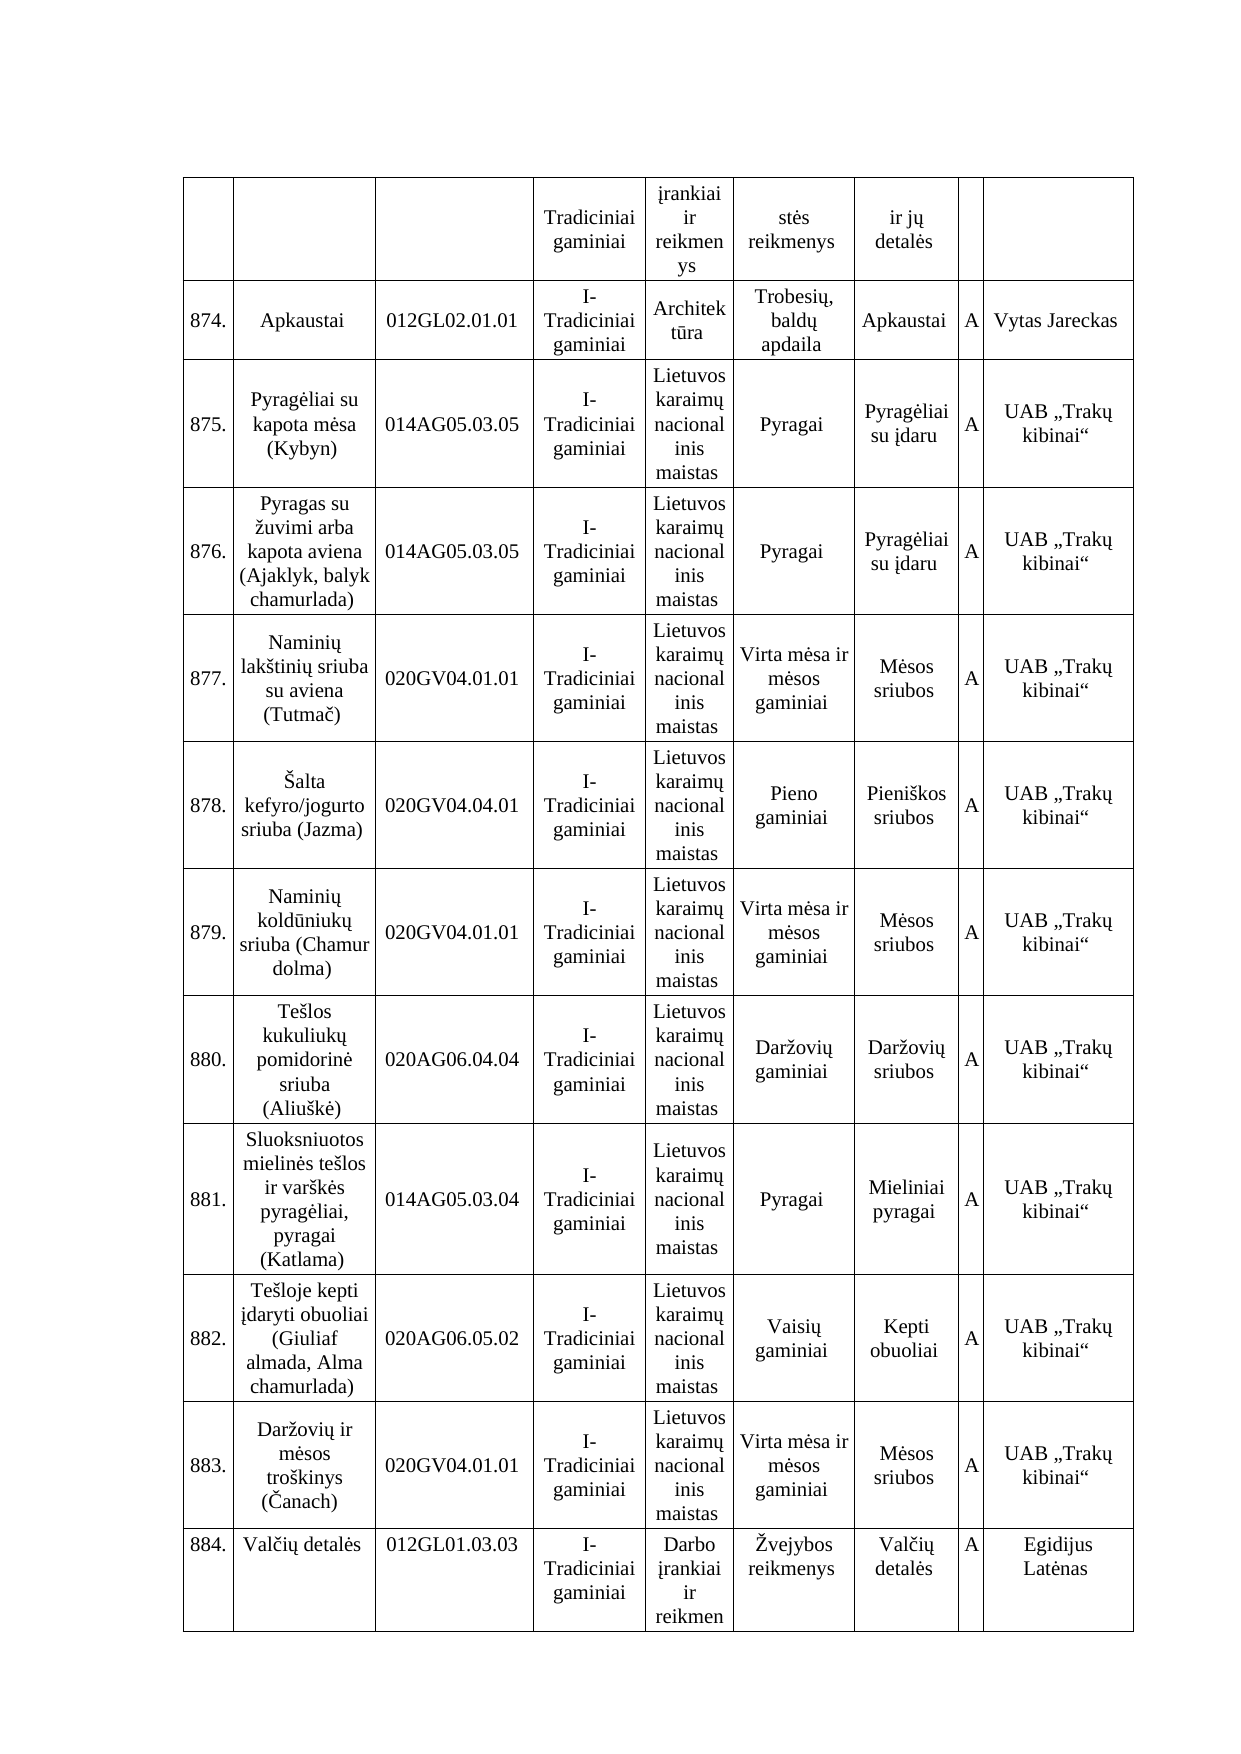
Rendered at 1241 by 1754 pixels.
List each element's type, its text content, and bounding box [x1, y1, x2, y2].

table_cell UAB „Trakų kibinai“ [984, 869, 1133, 995]
table_cell stės reikmenys [734, 178, 854, 280]
table_cell 884. [184, 1529, 233, 1631]
table_cell A [959, 996, 983, 1122]
table_cell A [959, 1275, 983, 1401]
table_cell Lietuvos karaimų nacionalinis maistas [646, 869, 733, 995]
table_cell Trobesių, baldų apdaila [734, 281, 854, 359]
table_cell UAB „Trakų kibinai“ [984, 360, 1133, 487]
table_cell A [959, 1402, 983, 1528]
table_cell I-Tradiciniai gaminiai [534, 1529, 645, 1631]
table_cell UAB „Trakų kibinai“ [984, 742, 1133, 868]
table_cell A [959, 869, 983, 995]
table_cell Lietuvos karaimų nacionalinis maistas [646, 742, 733, 868]
table_cell A [959, 615, 983, 741]
table_cell Lietuvos karaimų nacionalinis maistas [646, 996, 733, 1122]
table_cell Valčių detalės [234, 1529, 375, 1631]
table_cell I-Tradiciniai gaminiai [534, 1124, 645, 1274]
table_cell Darbo įrankiai ir reikmen [646, 1529, 733, 1631]
table_cell Pyragai [734, 1124, 854, 1274]
table_cell 877. [184, 615, 233, 741]
table_cell Virta mėsa ir mėsos gaminiai [734, 869, 854, 995]
table_cell Žvejybos reikmenys [734, 1529, 854, 1631]
table_cell Tradiciniai gaminiai [534, 178, 645, 280]
table_cell 883. [184, 1402, 233, 1528]
table_cell UAB „Trakų kibinai“ [984, 1124, 1133, 1274]
table_cell Kepti obuoliai [855, 1275, 958, 1401]
table_cell Virta mėsa ir mėsos gaminiai [734, 615, 854, 741]
table_cell Lietuvos karaimų nacionalinis maistas [646, 360, 733, 487]
table_cell Lietuvos karaimų nacionalinis maistas [646, 488, 733, 614]
table_cell įrankiai ir reikmenys [646, 178, 733, 280]
table_cell I-Tradiciniai gaminiai [534, 360, 645, 487]
table_cell Pyragai [734, 488, 854, 614]
table_cell Virta mėsa ir mėsos gaminiai [734, 1402, 854, 1528]
table_cell A [959, 1124, 983, 1274]
table_cell A [959, 360, 983, 487]
table_cell I-Tradiciniai gaminiai [534, 488, 645, 614]
table_cell [984, 178, 1133, 280]
table_cell Pyragas su žuvimi arba kapota aviena (Ajaklyk, balyk chamurlada) [234, 488, 375, 614]
table_cell Apkaustai [855, 281, 958, 359]
table_cell Pyragėliai su įdaru [855, 360, 958, 487]
table_cell Egidijus Latėnas [984, 1529, 1133, 1631]
table_cell [376, 178, 533, 280]
table_cell 878. [184, 742, 233, 868]
table_cell 014AG05.03.04 [376, 1124, 533, 1274]
table_cell 020GV04.01.01 [376, 615, 533, 741]
table_cell Lietuvos karaimų nacionalinis maistas [646, 1124, 733, 1274]
table_cell 012GL01.03.03 [376, 1529, 533, 1631]
table_cell 875. [184, 360, 233, 487]
table_cell A [959, 1529, 983, 1631]
table_cell 014AG05.03.05 [376, 360, 533, 487]
table_cell UAB „Trakų kibinai“ [984, 615, 1133, 741]
table_cell 012GL02.01.01 [376, 281, 533, 359]
table_cell Mėsos sriubos [855, 615, 958, 741]
table_cell 874. [184, 281, 233, 359]
table_cell Naminių lakštinių sriuba su aviena (Tutmač) [234, 615, 375, 741]
table_cell Architektūra [646, 281, 733, 359]
table_cell UAB „Trakų kibinai“ [984, 1275, 1133, 1401]
table_cell Pyragėliai su įdaru [855, 488, 958, 614]
table_cell Daržovių sriubos [855, 996, 958, 1122]
table_cell UAB „Trakų kibinai“ [984, 488, 1133, 614]
table_cell 020GV04.01.01 [376, 869, 533, 995]
table_cell Mieliniai pyragai [855, 1124, 958, 1274]
table_cell Vaisių gaminiai [734, 1275, 854, 1401]
table_cell I-Tradiciniai gaminiai [534, 615, 645, 741]
table_cell Pieno gaminiai [734, 742, 854, 868]
table_cell 881. [184, 1124, 233, 1274]
table_cell [184, 178, 233, 280]
table_cell Daržovių gaminiai [734, 996, 854, 1122]
table_cell Lietuvos karaimų nacionalinis maistas [646, 1402, 733, 1528]
table_cell Naminių koldūniukų sriuba (Chamur dolma) [234, 869, 375, 995]
table_cell Mėsos sriubos [855, 1402, 958, 1528]
table_cell Tešlos kukuliukų pomidorinė sriuba (Aliuškė) [234, 996, 375, 1122]
table_cell [234, 178, 375, 280]
table_cell Šalta kefyro/jogurto sriuba (Jazma) [234, 742, 375, 868]
table_cell Daržovių ir mėsos troškinys (Čanach) [234, 1402, 375, 1528]
table_cell I-Tradiciniai gaminiai [534, 742, 645, 868]
table_cell 882. [184, 1275, 233, 1401]
table_cell A [959, 488, 983, 614]
table_cell 020AG06.05.02 [376, 1275, 533, 1401]
table_cell I-Tradiciniai gaminiai [534, 1275, 645, 1401]
table_cell A [959, 742, 983, 868]
table_cell 020GV04.01.01 [376, 1402, 533, 1528]
table_cell ir jų detalės [855, 178, 958, 280]
table_cell Tešloje kepti įdaryti obuoliai (Giuliaf almada, Alma chamurlada) [234, 1275, 375, 1401]
table_cell A [959, 281, 983, 359]
table_cell 020AG06.04.04 [376, 996, 533, 1122]
table_cell I-Tradiciniai gaminiai [534, 996, 645, 1122]
table_cell Lietuvos karaimų nacionalinis maistas [646, 615, 733, 741]
table_cell I-Tradiciniai gaminiai [534, 281, 645, 359]
table_cell 014AG05.03.05 [376, 488, 533, 614]
table_cell [959, 178, 983, 280]
table_cell I-Tradiciniai gaminiai [534, 1402, 645, 1528]
table_cell I-Tradiciniai gaminiai [534, 869, 645, 995]
table_cell 879. [184, 869, 233, 995]
table_cell Apkaustai [234, 281, 375, 359]
table_cell Valčių detalės [855, 1529, 958, 1631]
table_cell 876. [184, 488, 233, 614]
table_cell UAB „Trakų kibinai“ [984, 996, 1133, 1122]
table_cell UAB „Trakų kibinai“ [984, 1402, 1133, 1528]
table_cell 020GV04.04.01 [376, 742, 533, 868]
table_cell Pieniškos sriubos [855, 742, 958, 868]
table_cell Sluoksniuotos mielinės tešlos ir varškės pyragėliai, pyragai (Katlama) [234, 1124, 375, 1274]
table_cell Vytas Jareckas [984, 281, 1133, 359]
table_cell Pyragai [734, 360, 854, 487]
table_cell Mėsos sriubos [855, 869, 958, 995]
table_cell Pyragėliai su kapota mėsa (Kybyn) [234, 360, 375, 487]
table_cell Lietuvos karaimų nacionalinis maistas [646, 1275, 733, 1401]
table_cell 880. [184, 996, 233, 1122]
